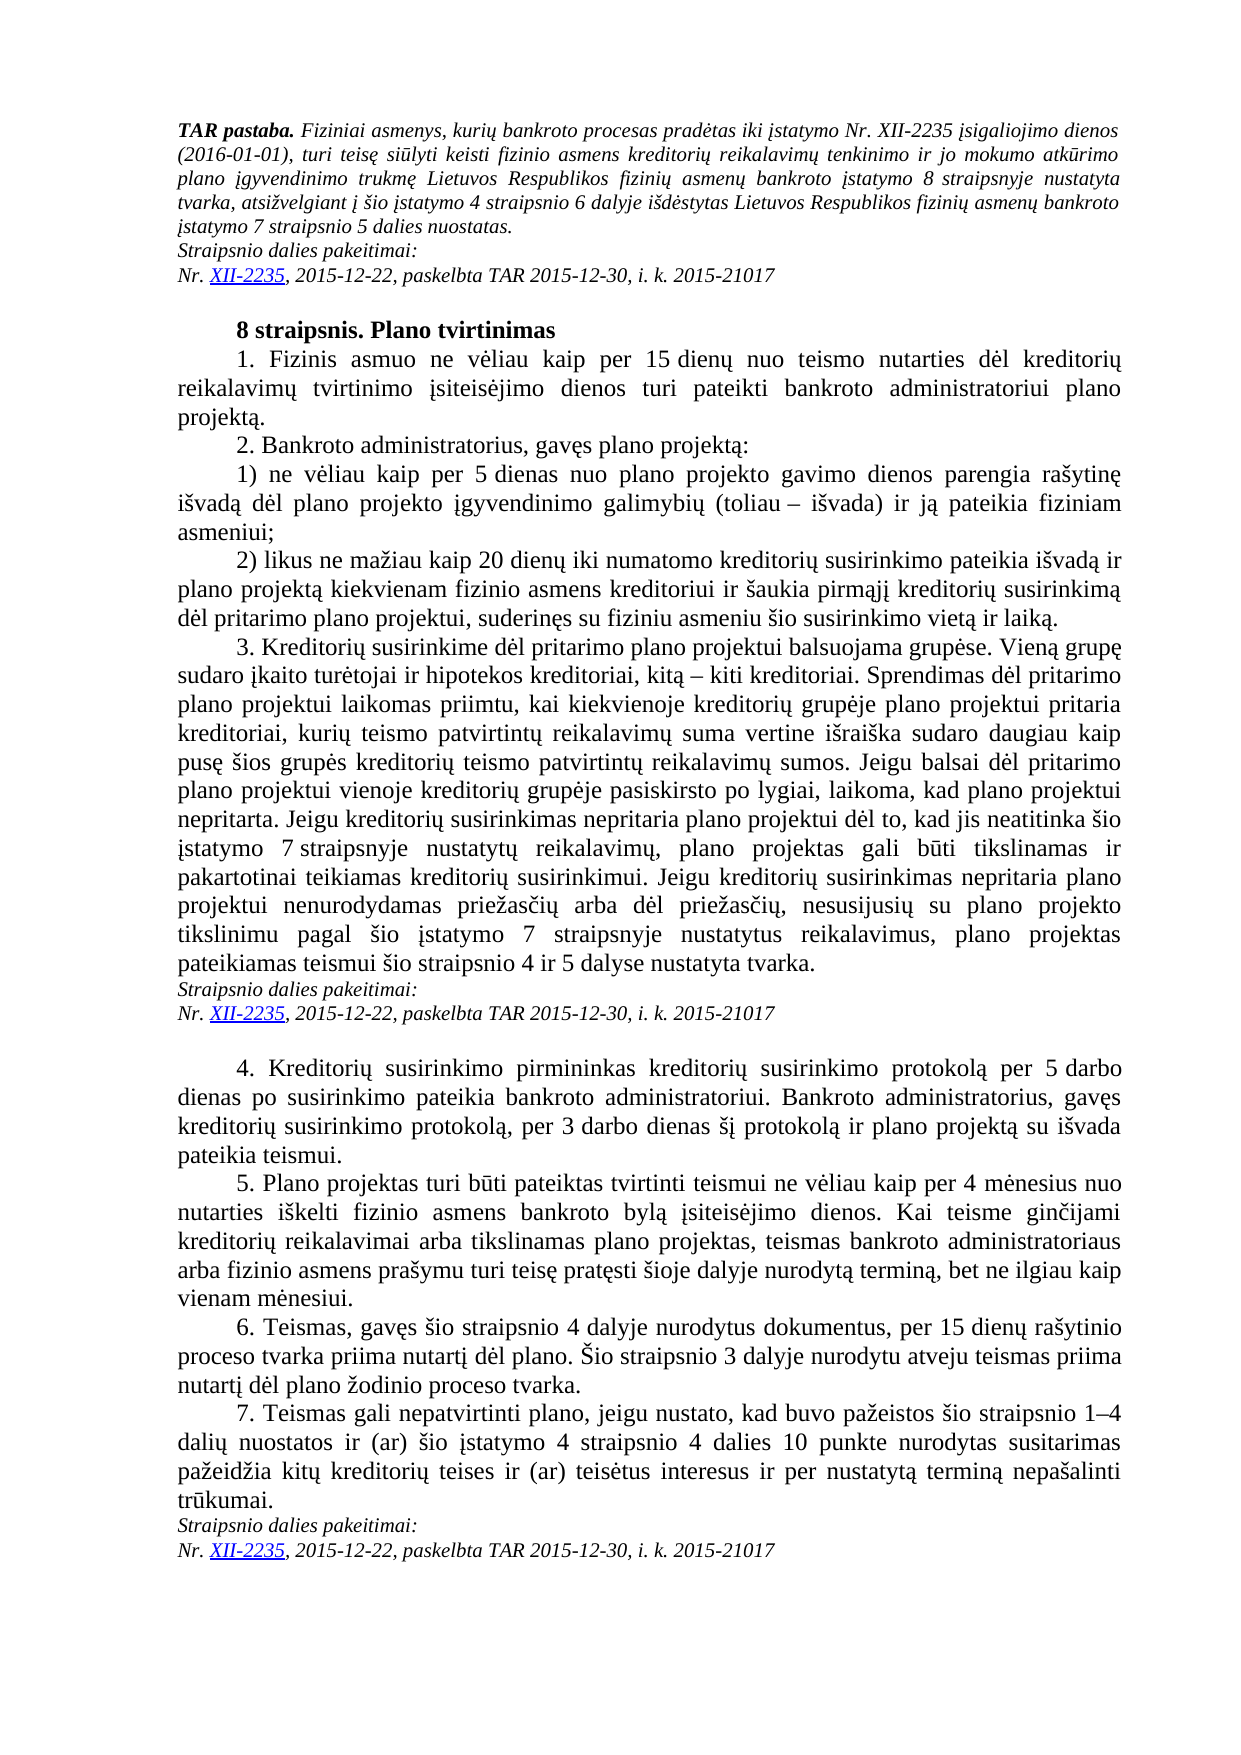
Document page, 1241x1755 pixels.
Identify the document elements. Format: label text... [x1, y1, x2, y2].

text 8 straipsnis. Plano tvirtinimas [177, 315, 1122, 344]
text Straipsnio dalies pakeitimai: [177, 977, 1122, 1001]
text 3. Kreditorių susirinkime dėl pritarimo plano projektui balsuojama grupėse. Vieną grupę sudaro įkaito turėtojai ir hipotekos kreditoriai, kitą – kiti kreditoriai. Sprendimas dėl pritarimo plano projektui laikomas priimtu, kai kiekvienoje kreditorių grupėje plano projektui pritaria kreditoriai, kurių teismo patvirtintų reikalavimų suma vertine išraiška sudaro daugiau kaip pusę šios grupės kreditorių teismo patvirtintų reikalavimų sumos. Jeigu balsai dėl pritarimo plano projektui vienoje kreditorių grupėje pasiskirsto po lygiai, laikoma, kad plano projektui nepritarta. Jeigu kreditorių susirinkimas nepritaria plano projektui dėl to, kad jis neatitinka šio įstatymo 7 straipsnyje nustatytų reikalavimų, plano projektas gali būti tikslinamas ir pakartotinai teikiamas kreditorių susirinkimui. Jeigu kreditorių susirinkimas nepritaria plano projektui nenurodydamas priežasčių arba dėl priežasčių, nesusijusių su plano projekto tikslinimu pagal šio įstatymo 7 straipsnyje nustatytus reikalavimus, plano projektas pateikiamas teismui šio straipsnio 4 ir 5 dalyse nustatyta tvarka. [177, 632, 1122, 977]
text Nr. XII-2235, 2015-12-22, paskelbta TAR 2015-12-30, i. k. 2015-21017 [177, 262, 1122, 287]
text Nr. XII-2235, 2015-12-22, paskelbta TAR 2015-12-30, i. k. 2015-21017 [177, 1001, 1122, 1025]
text TAR pastaba. Fiziniai asmenys, kurių bankroto procesas pradėtas iki įstatymo Nr. XII-2235 įsigaliojimo dienos (2016-01-01), turi teisę siūlyti keisti fizinio asmens kreditorių reikalavimų tenkinimo ir jo mokumo atkūrimo plano įgyvendinimo trukmę Lietuvos Respublikos fizinių asmenų bankroto įstatymo 8 straipsnyje nustatyta tvarka, atsižvelgiant į šio įstatymo 4 straipsnio 6 dalyje išdėstytas Lietuvos Respublikos fizinių asmenų bankroto įstatymo 7 straipsnio 5 dalies nuostatas. [177, 118, 1122, 238]
text 6. Teismas, gavęs šio straipsnio 4 dalyje nurodytus dokumentus, per 15 dienų rašytinio proceso tvarka priima nutartį dėl plano. Šio straipsnio 3 dalyje nurodytu atveju teismas priima nutartį dėl plano žodinio proceso tvarka. [177, 1312, 1122, 1398]
text 7. Teismas gali nepatvirtinti plano, jeigu nustato, kad buvo pažeistos šio straipsnio 1–4 dalių nuostatos ir (ar) šio įstatymo 4 straipsnio 4 dalies 10 punkte nurodytas susitarimas pažeidžia kitų kreditorių teises ir (ar) teisėtus interesus ir per nustatytą terminą nepašalinti trūkumai. [177, 1398, 1122, 1513]
text 2. Bankroto administratorius, gavęs plano projektą: [177, 430, 1122, 459]
text Nr. XII-2235, 2015-12-22, paskelbta TAR 2015-12-30, i. k. 2015-21017 [177, 1537, 1122, 1562]
text 1. Fizinis asmuo ne vėliau kaip per 15 dienų nuo teismo nutarties dėl kreditorių reikalavimų tvirtinimo įsiteisėjimo dienos turi pateikti bankroto administratoriui plano projektą. [177, 344, 1122, 430]
text 1) ne vėliau kaip per 5 dienas nuo plano projekto gavimo dienos parengia rašytinę išvadą dėl plano projekto įgyvendinimo galimybių (toliau – išvada) ir ją pateikia fiziniam asmeniui; [177, 459, 1122, 545]
text 5. Plano projektas turi būti pateiktas tvirtinti teismui ne vėliau kaip per 4 mėnesius nuo nutarties iškelti fizinio asmens bankroto bylą įsiteisėjimo dienos. Kai teisme ginčijami kreditorių reikalavimai arba tikslinamas plano projektas, teismas bankroto administratoriaus arba fizinio asmens prašymu turi teisę pratęsti šioje dalyje nurodytą terminą, bet ne ilgiau kaip vienam mėnesiui. [177, 1168, 1122, 1312]
text Straipsnio dalies pakeitimai: [177, 238, 1122, 262]
text Straipsnio dalies pakeitimai: [177, 1513, 1122, 1537]
text 4. Kreditorių susirinkimo pirmininkas kreditorių susirinkimo protokolą per 5 darbo dienas po susirinkimo pateikia bankroto administratoriui. Bankroto administratorius, gavęs kreditorių susirinkimo protokolą, per 3 darbo dienas šį protokolą ir plano projektą su išvada pateikia teismui. [177, 1053, 1122, 1168]
text 2) likus ne mažiau kaip 20 dienų iki numatomo kreditorių susirinkimo pateikia išvadą ir plano projektą kiekvienam fizinio asmens kreditoriui ir šaukia pirmąjį kreditorių susirinkimą dėl pritarimo plano projektui, suderinęs su fiziniu asmeniu šio susirinkimo vietą ir laiką. [177, 545, 1122, 632]
